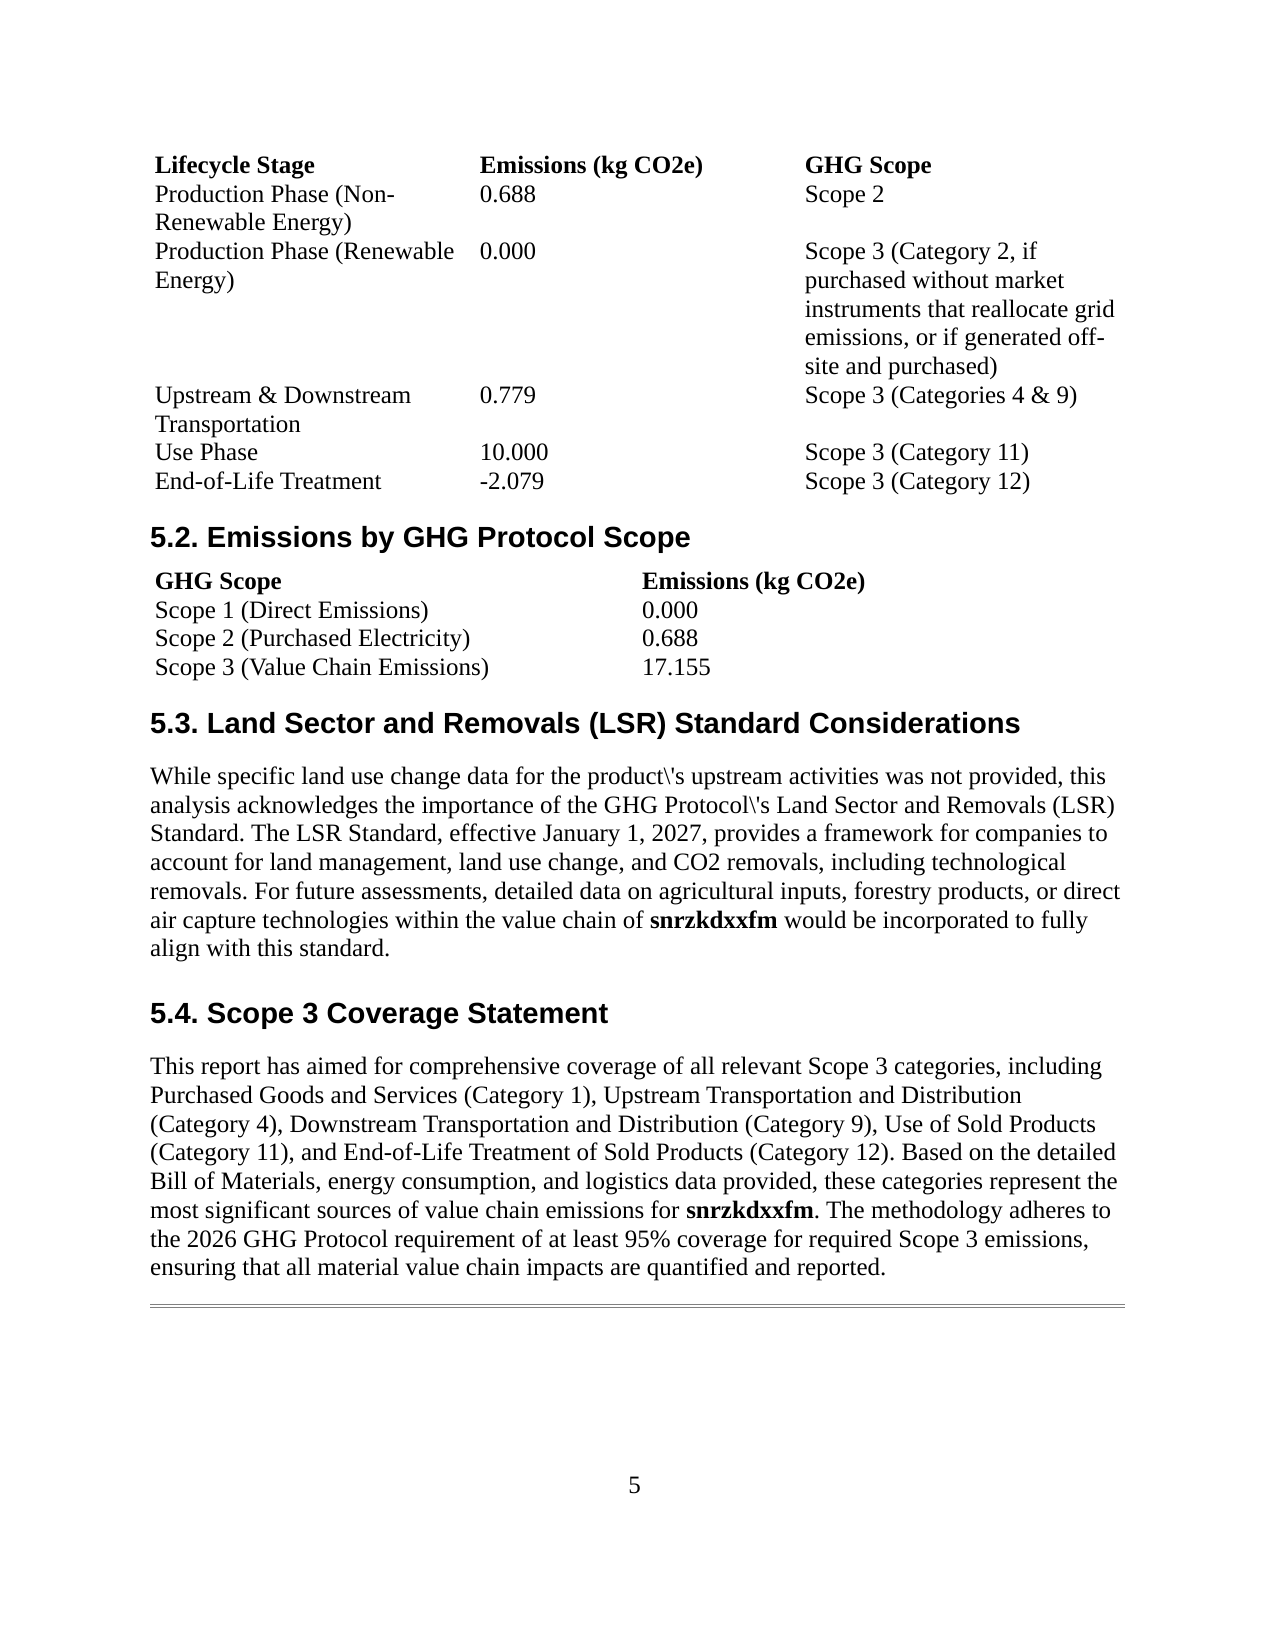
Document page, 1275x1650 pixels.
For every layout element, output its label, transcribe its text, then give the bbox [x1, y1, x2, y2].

table_cell Scope 3 (Category 2, if purchased without market instruments that reallocate grid emissions, or if generated off-site and purchased) [800, 236, 1125, 380]
table_cell 17.155 [638, 652, 1125, 681]
table_header Lifecycle Stage [150, 150, 475, 179]
table_cell 0.000 [638, 595, 1125, 623]
table_cell Scope 2 (Purchased Electricity) [150, 624, 637, 652]
text While specific land use change data for the product\'s upstream activities was not provided, this analysis acknowledges the importance of the GHG Protocol\'s Land Sector and Removals (LSR) Standard. The LSR Standard, effective January 1, 2027, provides a framework for companies to account for land management, land use change, and CO2 removals, including technological removals. For future assessments, detailed data on agricultural inputs, forestry products, or direct air capture technologies within the value chain of snrzkdxxfm would be incorporated to fully align with this standard. [150, 761, 1125, 962]
table_header GHG Scope [150, 566, 637, 595]
subtitle 5.4. Scope 3 Coverage Statement [150, 996, 1125, 1030]
subtitle 5.2. Emissions by GHG Protocol Scope [150, 520, 1125, 553]
table_header GHG Scope [800, 150, 1125, 179]
table_cell Scope 1 (Direct Emissions) [150, 595, 637, 623]
table_cell Production Phase (Non-Renewable Energy) [150, 179, 475, 236]
table_cell 0.000 [475, 236, 800, 380]
table_cell End-of-Life Treatment [150, 466, 475, 495]
table_cell Scope 2 [800, 179, 1125, 236]
table_cell 0.688 [475, 179, 800, 236]
table_cell 0.688 [638, 624, 1125, 652]
table_cell 10.000 [475, 438, 800, 466]
table_header Emissions (kg CO2e) [475, 150, 800, 179]
text This report has aimed for comprehensive coverage of all relevant Scope 3 categories, including Purchased Goods and Services (Category 1), Upstream Transportation and Distribution (Category 4), Downstream Transportation and Distribution (Category 9), Use of Sold Products (Category 11), and End-of-Life Treatment of Sold Products (Category 12). Based on the detailed Bill of Materials, energy consumption, and logistics data provided, these categories represent the most significant sources of value chain emissions for snrzkdxxfm. The methodology adheres to the 2026 GHG Protocol requirement of at least 95% coverage for required Scope 3 emissions, ensuring that all material value chain impacts are quantified and reported. [150, 1051, 1125, 1281]
table_cell Scope 3 (Category 11) [800, 438, 1125, 466]
table_cell Use Phase [150, 438, 475, 466]
table_cell -2.079 [475, 466, 800, 495]
table_cell Scope 3 (Value Chain Emissions) [150, 652, 637, 681]
table_cell 0.779 [475, 380, 800, 437]
table_cell Scope 3 (Category 12) [800, 466, 1125, 495]
table_cell Production Phase (Renewable Energy) [150, 236, 475, 380]
subtitle 5.3. Land Sector and Removals (LSR) Standard Considerations [150, 706, 1125, 739]
table_cell Upstream & Downstream Transportation [150, 380, 475, 437]
table_cell Scope 3 (Categories 4 & 9) [800, 380, 1125, 437]
table_header Emissions (kg CO2e) [638, 566, 1125, 595]
